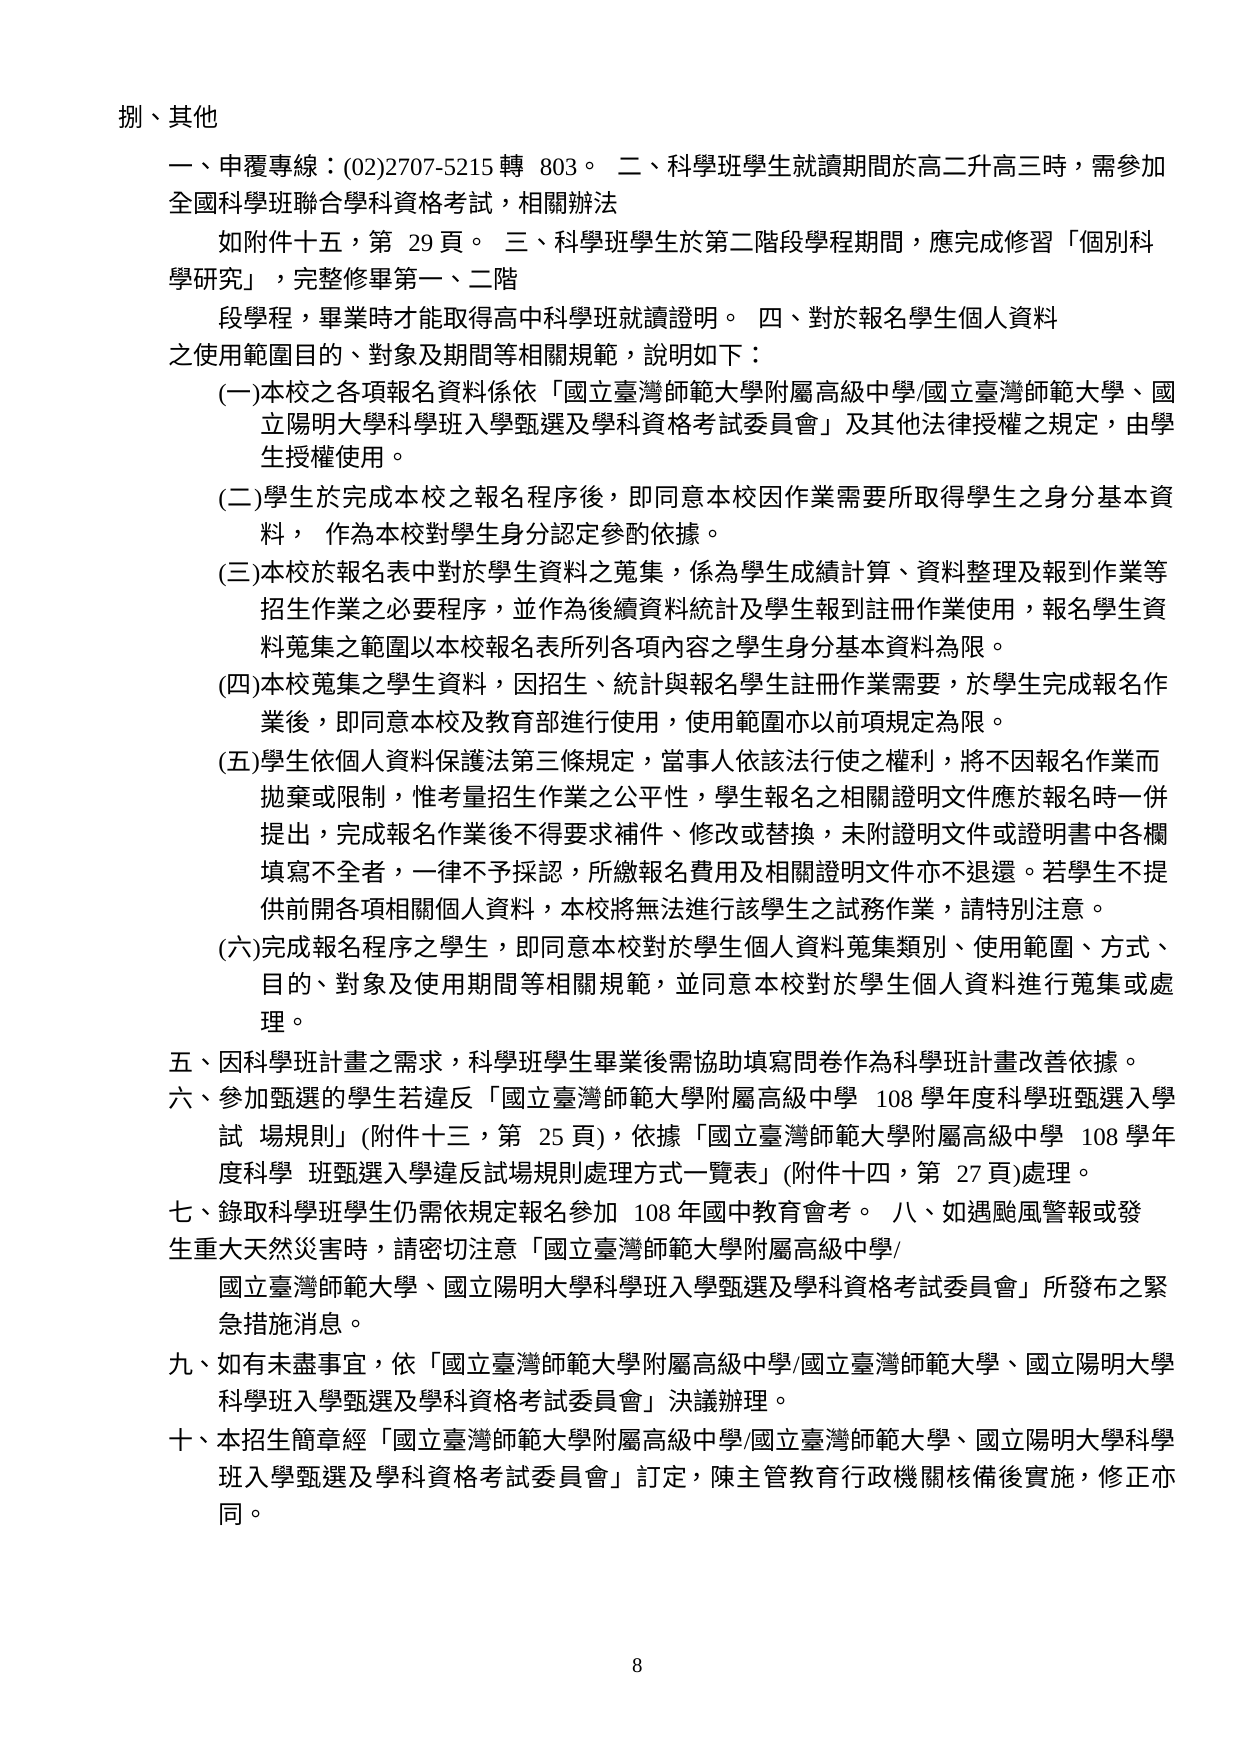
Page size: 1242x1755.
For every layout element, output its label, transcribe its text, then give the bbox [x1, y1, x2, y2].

text (四)本校蒐集之學生資料，因招生、統計與報名學生註冊作業需要，於學生完成報名作 業後，即同意本校及教育部進行使用，使用範圍亦以前項規定為限。 [218, 664, 1169, 739]
text 六、參加甄選的學生若違反「國立臺灣師範大學附屬高級中學 108 學年度科學班甄選入學試 場規則」(附件十三，第 25 頁)，依據「國立臺灣師範大學附屬高級中學 108 學年度科學 班甄選入學違反試場規則處理方式一覽表」(附件十四，第 27 頁)處理。 [168, 1081, 1176, 1189]
text 段學程，畢業時才能取得高中科學班就讀證明。 四、對於報名學生個人資料之使用範圍目的、對象及期間等相關規範，說明如下： [168, 301, 1077, 372]
text (六)完成報名程序之學生，即同意本校對於學生個人資料蒐集類別、使用範圍、方式、 目的、對象及使用期間等相關規範，並同意本校對於學生個人資料進行蒐集或處理。 [218, 926, 1176, 1039]
text (五)學生依個人資料保護法第三條規定，當事人依該法行使之權利，將不因報名作業而 [218, 739, 1181, 774]
text 一、申覆專線：(02)2707-5215 轉 803。 二、科學班學生就讀期間於高二升高三時，需參加全國科學班聯合學科資格考試，相關辦法 [168, 148, 1176, 219]
text 拋棄或限制，惟考量招生作業之公平性，學生報名之相關證明文件應於報名時一併 提出，完成報名作業後不得要求補件、修改或替換，未附證明文件或證明書中各欄 填寫不全者，一律不予採認，所繳報名費用及相關證明文件亦不退還。若學生不提 供前開各項相關個人資料，本校將無法進行該學生之試務作業，請特別注意。 [261, 776, 1170, 926]
text (三)本校於報名表中對於學生資料之蒐集，係為學生成績計算、資料整理及報到作業等 招生作業之必要程序，並作為後續資料統計及學生報到註冊作業使用，報名學生資 料蒐集之範圍以本校報名表所列各項內容之學生身分基本資料為限。 [218, 551, 1170, 664]
text 五、因科學班計畫之需求，科學班學生畢業後需協助填寫問卷作為科學班計畫改善依據。 [168, 1039, 1181, 1077]
text 十、本招生簡章經「國立臺灣師範大學附屬高級中學/國立臺灣師範大學、國立陽明大學科學 班入學甄選及學科資格考試委員會」訂定，陳主管教育行政機關核備後實施，修正亦同。 [168, 1422, 1176, 1531]
text 七、錄取科學班學生仍需依規定報名參加 108 年國中教育會考。 八、如遇颱風警報或發生重大天然災害時，請密切注意「國立臺灣師範大學附屬高級中學/ [168, 1194, 1159, 1265]
text 捌、其他 [118, 96, 1181, 131]
text (二)學生於完成本校之報名程序後，即同意本校因作業需要所取得學生之身分基本資料， 作為本校對學生身分認定參酌依據。 [218, 476, 1176, 551]
text 九、如有未盡事宜，依「國立臺灣師範大學附屬高級中學/國立臺灣師範大學、國立陽明大學 科學班入學甄選及學科資格考試委員會」決議辦理。 [168, 1346, 1176, 1417]
text 國立臺灣師範大學、國立陽明大學科學班入學甄選及學科資格考試委員會」所發布之緊 急措施消息。 [218, 1270, 1176, 1341]
text (一)本校之各項報名資料係依「國立臺灣師範大學附屬高級中學/國立臺灣師範大學、國 立陽明大學科學班入學甄選及學科資格考試委員會」及其他法律授權之規定，由學 生授權使用。 [218, 376, 1176, 474]
text 如附件十五，第 29 頁。 三、科學班學生於第二階段學程期間，應完成修習「個別科學研究」，完整修畢第一、二階 [168, 224, 1176, 296]
